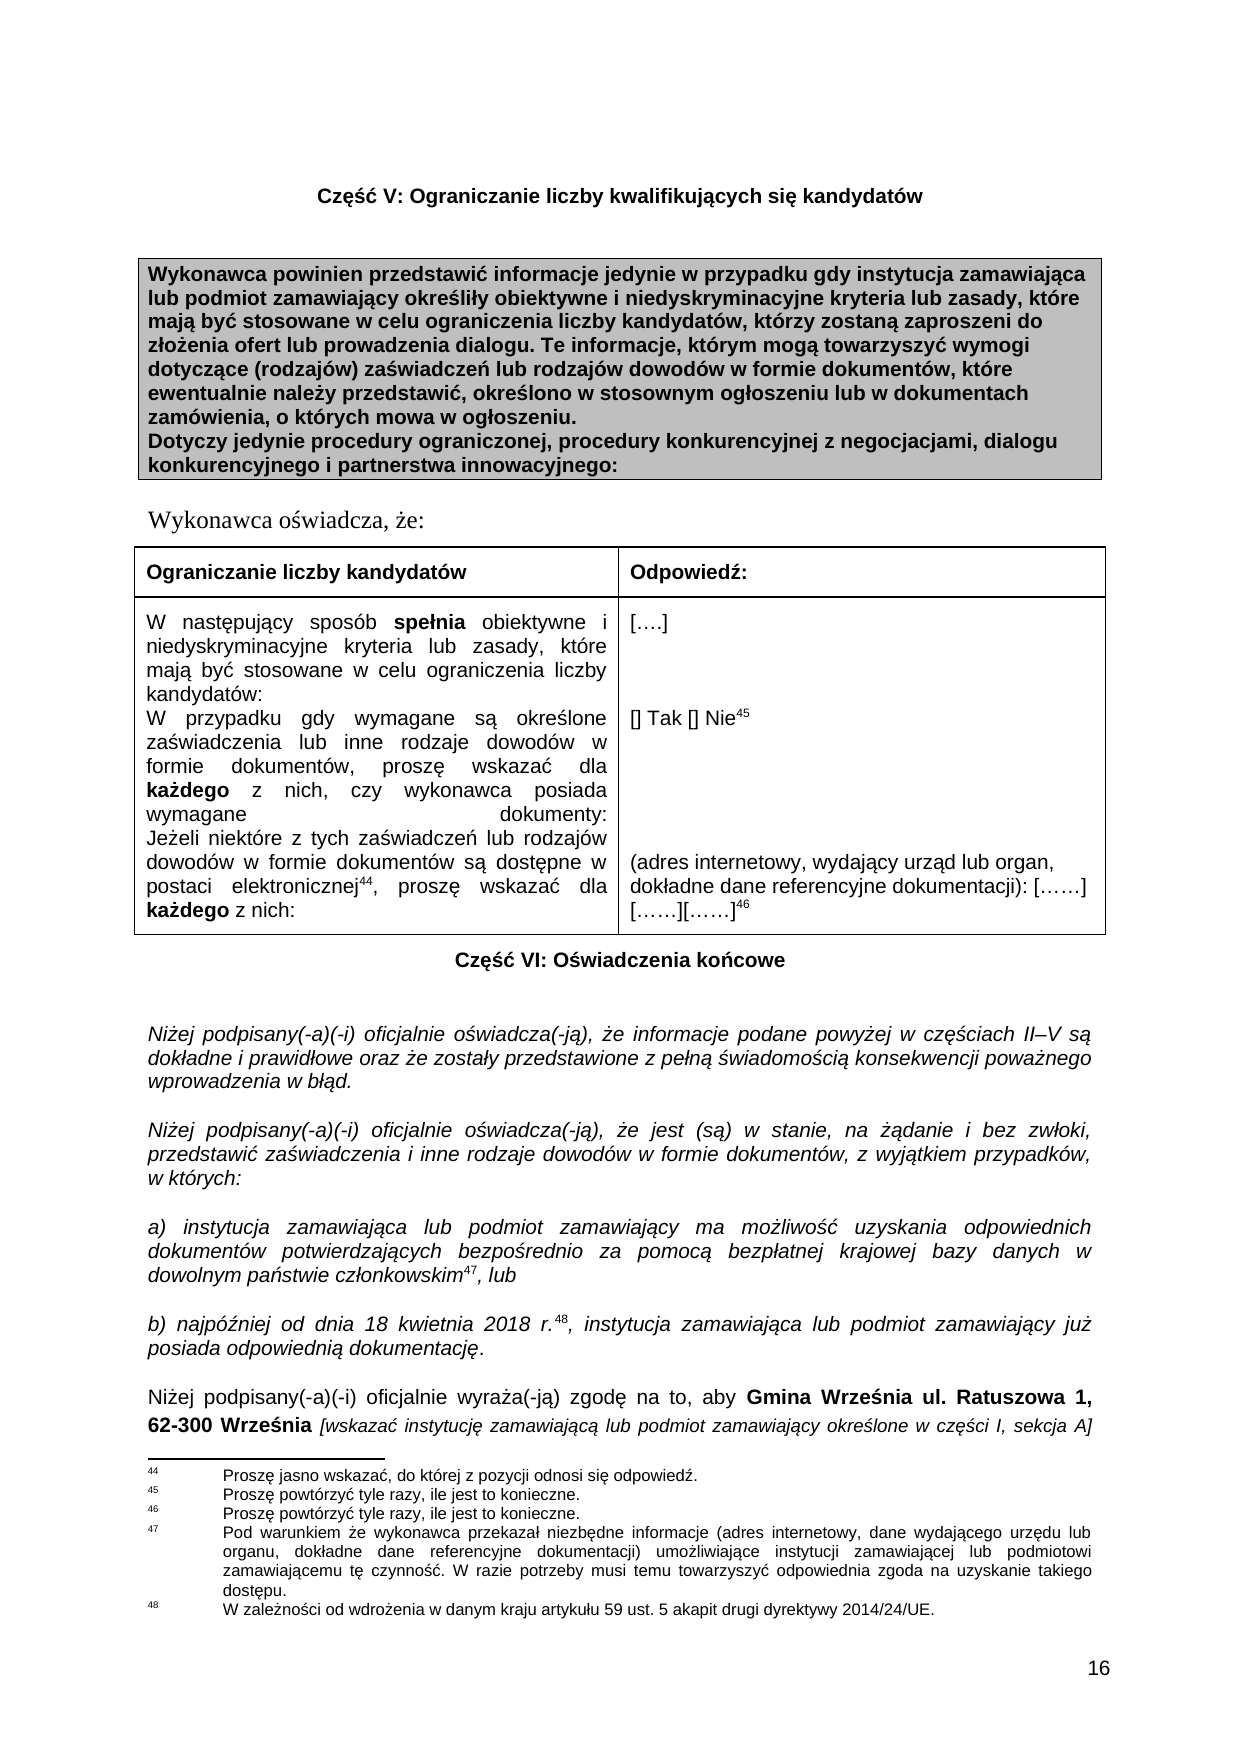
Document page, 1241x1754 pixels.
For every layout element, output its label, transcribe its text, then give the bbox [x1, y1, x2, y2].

table_cell [….] [] Tak [] Nie (adres internetowy, wydający urząd lub organ, dokładne dane referencyjne dokumentacji): [……][……][……] [619, 598, 1105, 934]
title Część VI: Oświadczenia końcowe [148, 947, 1093, 971]
title Część V: Ograniczanie liczby kwalifikujących się kandydatów [148, 184, 1093, 208]
text Wykonawca powinien przedstawić informacje jedynie w przypadku gdy instytucja zamawiająca lub podmiot zamawiający określiły obiektywne i niedyskryminacyjne kryteria lub zasady, które mają być stosowane w celu ograniczenia liczby kandydatów, którzy zostaną zaproszeni do złożenia ofert lub prowadzenia dialogu. Te informacje, którym mogą towarzyszyć wymogi dotyczące (rodzajów) zaświadczeń lub rodzajów dowodów w formie dokumentów, które ewentualnie należy przedstawić, określono w stosownym ogłoszeniu lub w dokumentach zamówienia, o których mowa w ogłoszeniu. Dotyczy jedynie procedury ograniczonej, procedury konkurencyjnej z negocjacjami, dialogu konkurencyjnego i partnerstwa innowacyjnego: [139, 259, 1101, 479]
text Wykonawca oświadcza, że: [148, 505, 1093, 534]
text W zależności od wdrożenia w danym kraju artykułu 59 ust. 5 akapit drugi dyrektywy 2014/24/UE. [148, 1599, 1093, 1619]
text Niżej podpisany(-a)(-i) oficjalnie oświadcza(-ją), że informacje podane powyżej w częściach II–V są dokładne i prawidłowe oraz że zostały przedstawione z pełną świadomością konsekwencji poważnego wprowadzenia w błąd. [148, 1021, 1093, 1093]
table_header Odpowiedź: [619, 548, 1105, 596]
text a) instytucja zamawiająca lub podmiot zamawiający ma możliwość uzyskania odpowiednich dokumentów potwierdzających bezpośrednio za pomocą bezpłatnej krajowej bazy danych w dowolnym państwie członkowskim, lub [148, 1215, 1093, 1287]
text b) najpóźniej od dnia 18 kwietnia 2018 r., instytucja zamawiająca lub podmiot zamawiający już posiada odpowiednią dokumentację. [148, 1312, 1093, 1360]
text Niżej podpisany(-a)(-i) oficjalnie wyraża(-ją) zgodę na to, aby Gmina Września ul. Ratuszowa 1, 62-300 Września [wskazać instytucję zamawiającą lub podmiot zamawiający określone w części I, sekcja A] [148, 1385, 1093, 1436]
text Niżej podpisany(-a)(-i) oficjalnie oświadcza(-ją), że jest (są) w stanie, na żądanie i bez zwłoki, przedstawić zaświadczenia i inne rodzaje dowodów w formie dokumentów, z wyjątkiem przypadków, w których: [148, 1118, 1093, 1190]
table_cell W następujący sposób spełnia obiektywne i niedyskryminacyjne kryteria lub zasady, które mają być stosowane w celu ograniczenia liczby kandydatów: W przypadku gdy wymagane są określone zaświadczenia lub inne rodzaje dowodów w formie dokumentów, proszę wskazać dla każdego z nich, czy wykonawca posiada wymagane dokumenty: Jeżeli niektóre z tych zaświadczeń lub rodzajów dowodów w formie dokumentów są dostępne w postaci elektronicznej, proszę wskazać dla każdego z nich: [135, 598, 618, 934]
table_header Ograniczanie liczby kandydatów [135, 548, 618, 596]
text Pod warunkiem że wykonawca przekazał niezbędne informacje (adres internetowy, dane wydającego urzędu lub organu, dokładne dane referencyjne dokumentacji) umożliwiające instytucji zamawiającej lub podmiotowi zamawiającemu tę czynność. W razie potrzeby musi temu towarzyszyć odpowiednia zgoda na uzyskanie takiego dostępu. [148, 1523, 1093, 1599]
